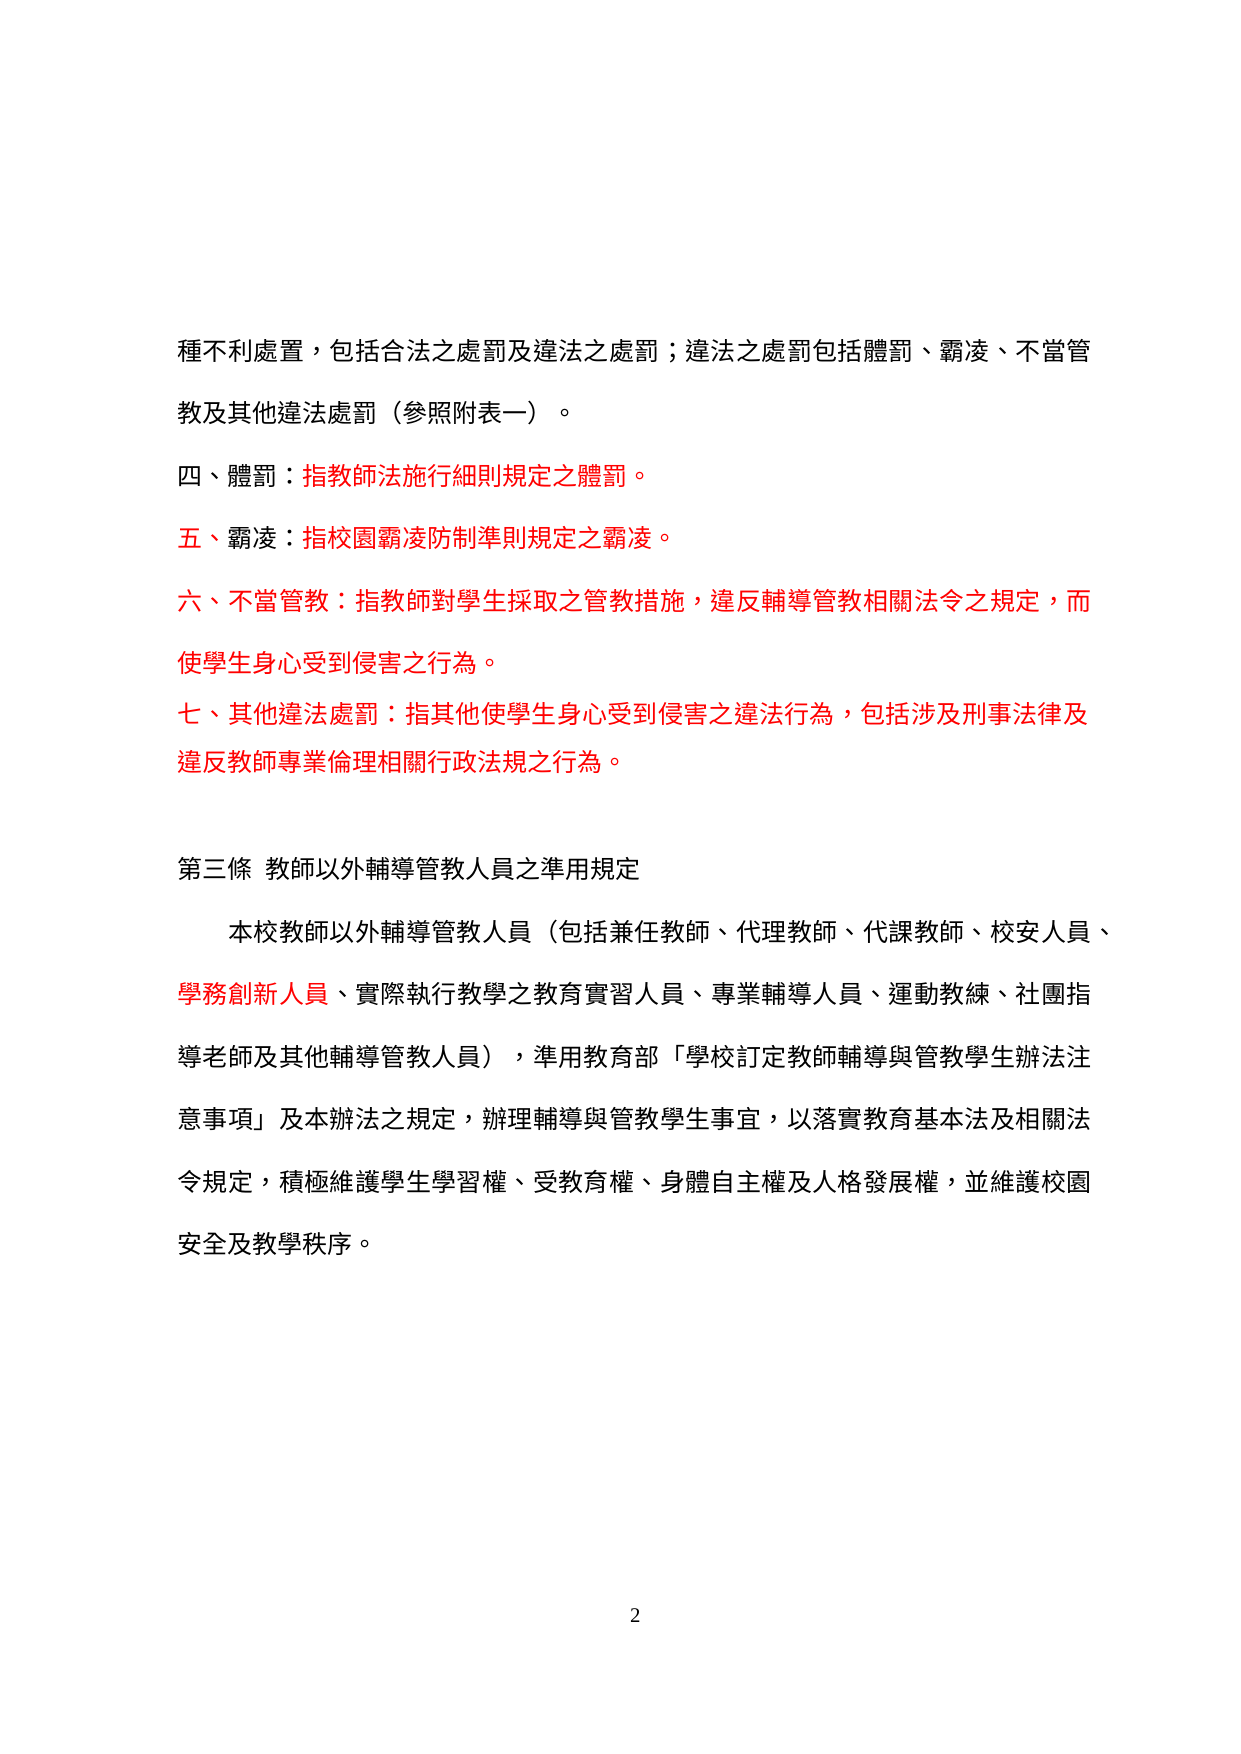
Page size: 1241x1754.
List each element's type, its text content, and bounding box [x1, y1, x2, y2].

text 種不利處置，包括合法之處罰及違法之處罰；違法之處罰包括體罰、霸凌、不當管教及其他違法處罰（參照附表一）。 [177, 307, 1092, 432]
text 四、體罰：指教師法施行細則規定之體罰。 [177, 432, 1092, 495]
text 七、其他違法處罰：指其他使學生身心受到侵害之違法行為，包括涉及刑事法律及違反教師專業倫理相關行政法規之行為。 [177, 682, 1088, 778]
text 第三條 教師以外輔導管教人員之準用規定 [177, 826, 1092, 889]
text 本校教師以外輔導管教人員（包括兼任教師、代理教師、代課教師、校安人員、學務創新人員、實際執行教學之教育實習人員、專業輔導人員、運動教練、社團指導老師及其他輔導管教人員），準用教育部「學校訂定教師輔導與管教學生辦法注意事項」及本辦法之規定，辦理輔導與管教學生事宜，以落實教育基本法及相關法令規定，積極維護學生學習權、受教育權、身體自主權及人格發展權，並維護校園安全及教學秩序。 [177, 889, 1092, 1264]
text 五、霸凌：指校園霸凌防制準則規定之霸凌。 [177, 495, 1092, 557]
text 六、不當管教：指教師對學生採取之管教措施，違反輔導管教相關法令之規定，而使學生身心受到侵害之行為。 [177, 557, 1092, 682]
